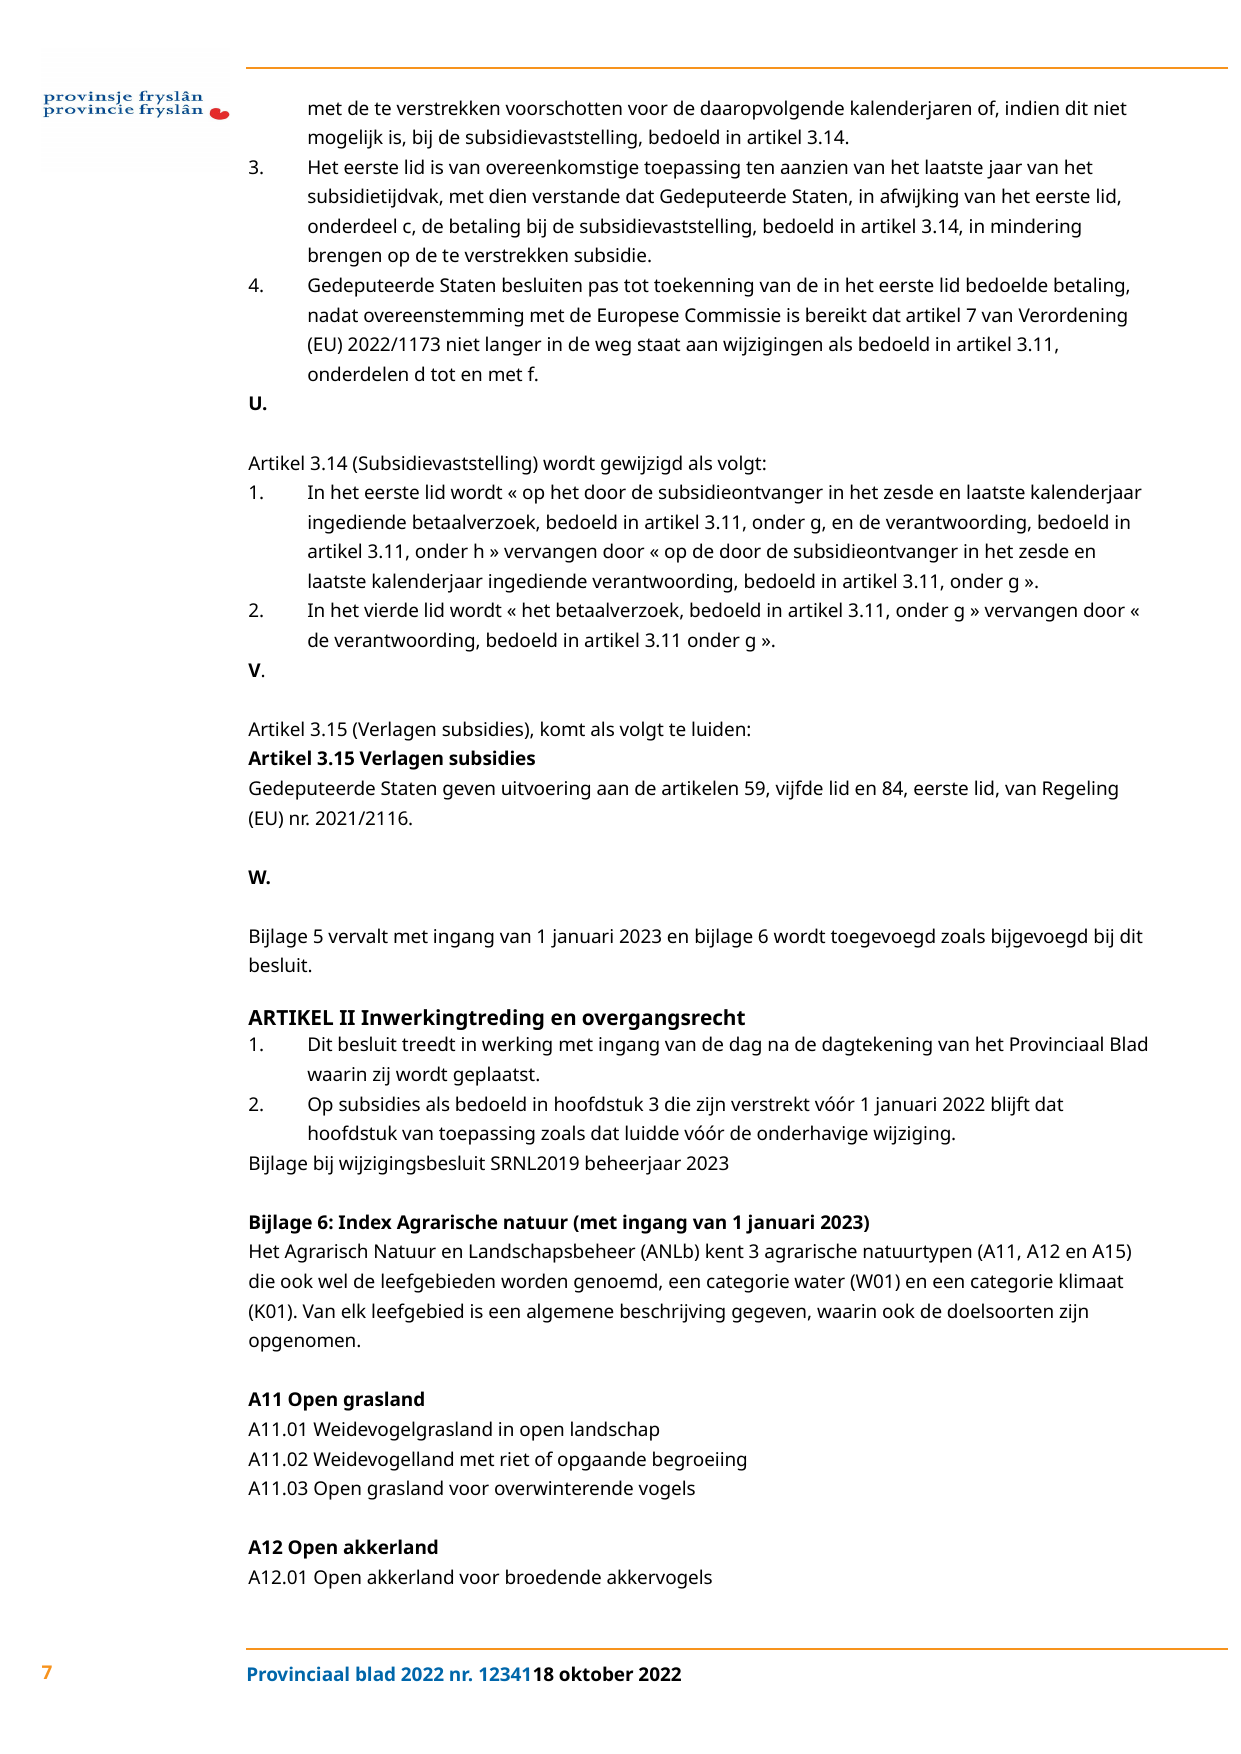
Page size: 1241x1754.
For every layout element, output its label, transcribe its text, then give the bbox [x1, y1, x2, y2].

text A12.01 Open akkerland voor broedende akkervogels [248, 1564, 1152, 1590]
text Artikel 3.14 (Subsidievaststelling) wordt gewijzigd als volgt: [248, 450, 1152, 476]
text A12 Open akkerland [248, 1534, 1152, 1560]
text ARTIKEL II Inwerkingtreding en overgangsrecht [248, 1003, 1152, 1032]
text A11.01 Weidevogelgrasland in open landschap [248, 1416, 1152, 1442]
text Bijlage bij wijzigingsbesluit SRNL2019 beheerjaar 2023 [248, 1150, 1152, 1176]
picture [41, 47, 231, 172]
text Artikel 3.15 (Verlagen subsidies), komt als volgt te luiden: [248, 716, 1152, 742]
list Op subsidies als bedoeld in hoofdstuk 3 die zijn verstrekt vóór 1 januari 2022 blijft dat hoofdstuk van toepassing zoals dat luidde vóór de onderhavige wijziging. [248, 1091, 1152, 1146]
text Artikel 3.15 Verlagen subsidies [248, 746, 1152, 771]
text Het Agrarisch Natuur en Landschapsbeheer (ANLb) kent 3 agrarische natuurtypen (A11, A12 en A15) die ook wel de leefgebieden worden genoemd, een categorie water (W01) en een categorie klimaat (K01). Van elk leefgebied is een algemene beschrijving gegeven, waarin ook de doelsoorten zijn opgenomen. [248, 1239, 1152, 1353]
text A11 Open grasland [248, 1387, 1152, 1412]
list Gedeputeerde Staten besluiten pas tot toekenning van de in het eerste lid bedoelde betaling, nadat overeenstemming met de Europese Commissie is bereikt dat artikel 7 van Verordening (EU) 2022/1173 niet langer in de weg staat aan wijzigingen als bedoeld in artikel 3.11, onderdelen d tot en met f. [248, 272, 1152, 387]
text U. [248, 391, 1152, 416]
text Gedeputeerde Staten geven uitvoering aan de artikelen 59, vijfde lid en 84, eerste lid, van Regeling (EU) nr. 2021/2116. [248, 775, 1152, 831]
list In het eerste lid wordt « op het door de subsidieontvanger in het zesde en laatste kalenderjaar ingediende betaalverzoek, bedoeld in artikel 3.11, onder g, en de verantwoording, bedoeld in artikel 3.11, onder h » vervangen door « op de door de subsidieontvanger in het zesde en laatste kalenderjaar ingediende verantwoording, bedoeld in artikel 3.11, onder g ». [248, 479, 1152, 594]
text V. [248, 657, 1152, 683]
text Bijlage 5 vervalt met ingang van 1 januari 2023 en bijlage 6 wordt toegevoegd zoals bijgevoegd bij dit besluit. [248, 923, 1152, 978]
list met de te verstrekken voorschotten voor de daaropvolgende kalenderjaren of, indien dit niet mogelijk is, bij de subsidievaststelling, bedoeld in artikel 3.14. [248, 95, 1152, 150]
list Het eerste lid is van overeenkomstige toepassing ten aanzien van het laatste jaar van het subsidietijdvak, met dien verstande dat Gedeputeerde Staten, in afwijking van het eerste lid, onderdeel c, de betaling bij de subsidievaststelling, bedoeld in artikel 3.14, in mindering brengen op de te verstrekken subsidie. [248, 154, 1152, 268]
text W. [248, 864, 1152, 890]
list Dit besluit treedt in werking met ingang van de dag na de dagtekening van het Provinciaal Blad waarin zij wordt geplaatst. [248, 1032, 1152, 1087]
text A11.02 Weidevogelland met riet of opgaande begroeiing [248, 1446, 1152, 1471]
text A11.03 Open grasland voor overwinterende vogels [248, 1475, 1152, 1501]
list In het vierde lid wordt « het betaalverzoek, bedoeld in artikel 3.11, onder g » vervangen door « de verantwoording, bedoeld in artikel 3.11 onder g ». [248, 598, 1152, 653]
text Bijlage 6: Index Agrarische natuur (met ingang van 1 januari 2023) [248, 1209, 1152, 1235]
